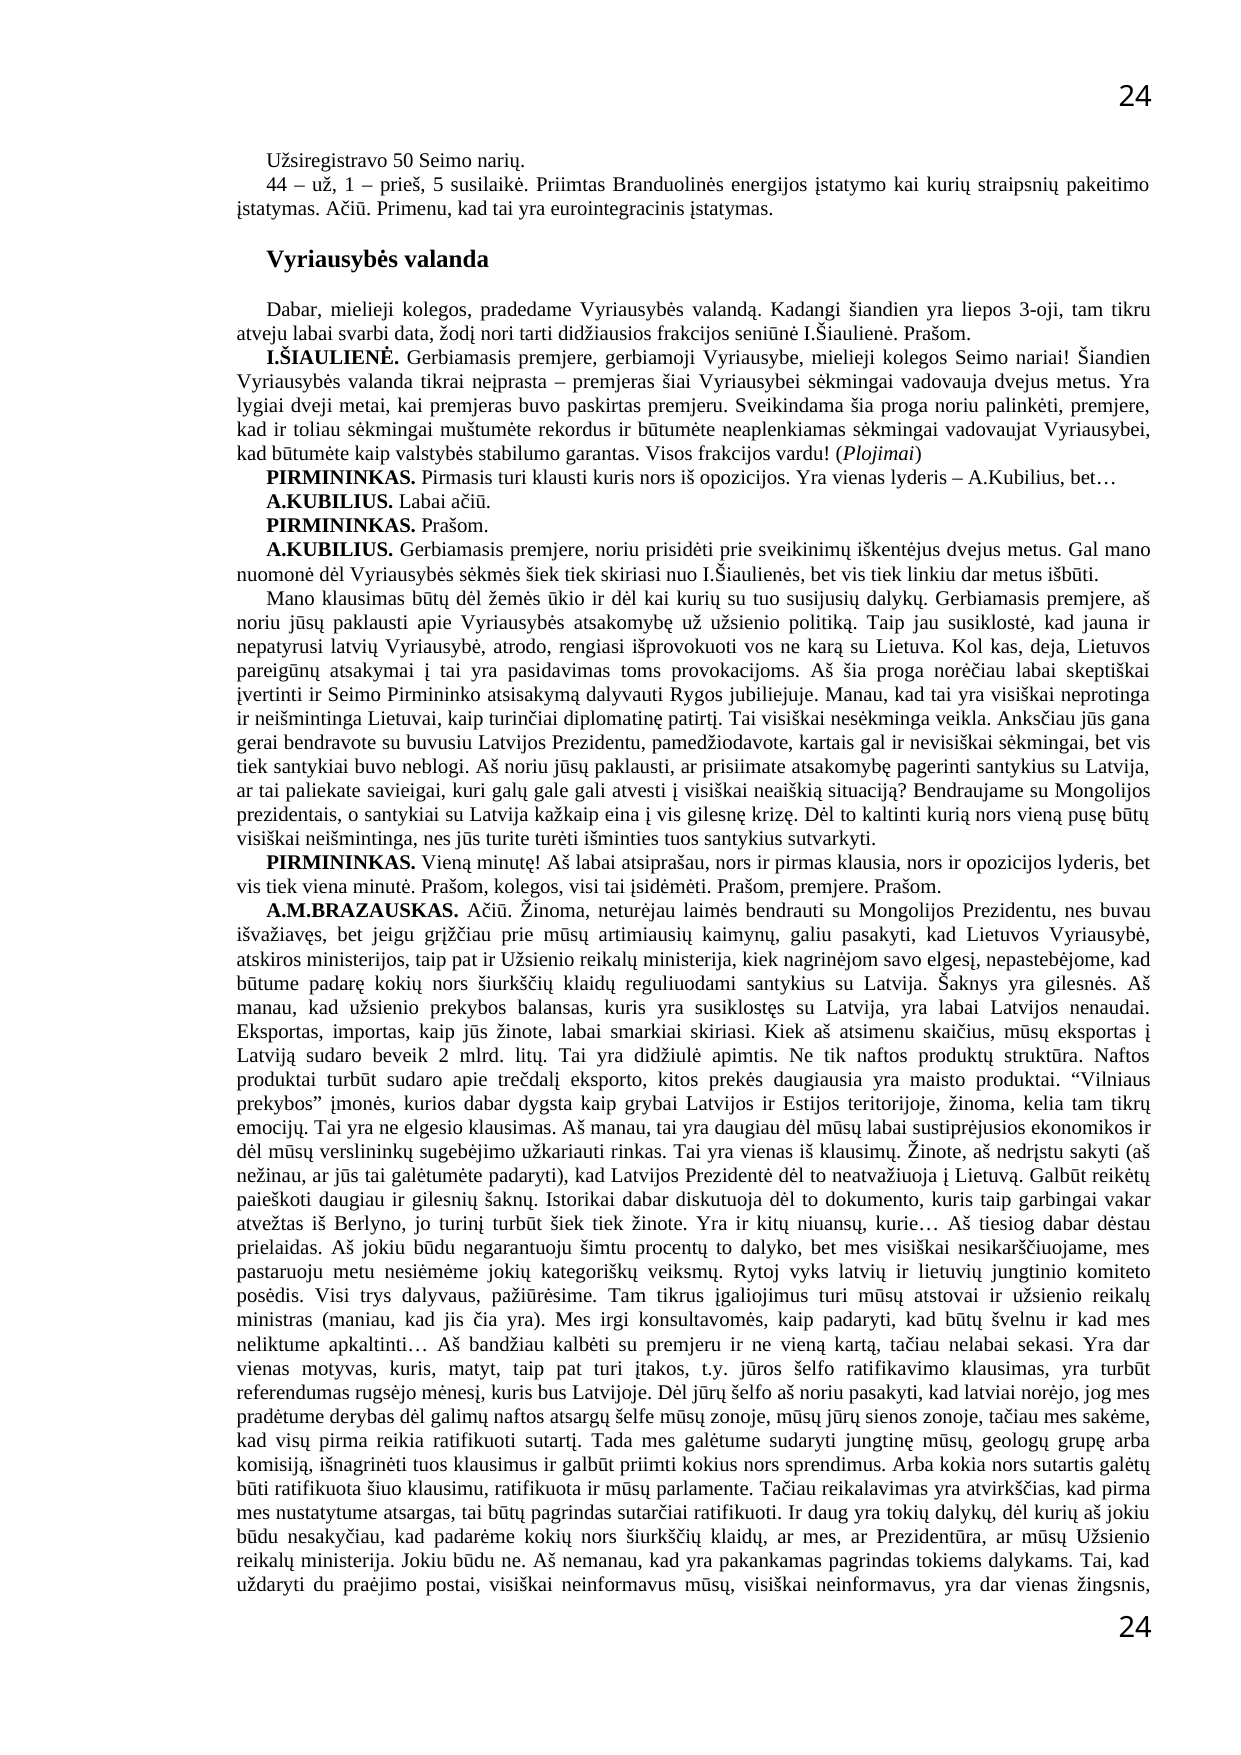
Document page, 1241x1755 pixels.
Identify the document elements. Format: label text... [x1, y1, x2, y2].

text PIRMININKAS. Pirmasis turi klausti kuris nors iš opozicijos. Yra vienas lyderis – A.Kubilius, bet… [236, 465, 1152, 489]
text Dabar, mielieji kolegos, pradedame Vyriausybės valandą. Kadangi šiandien yra liepos 3-oji, tam tikru atveju labai svarbi data, žodį nori tarti didžiausios frakcijos seniūnė I.Šiaulienė. Prašom. [236, 297, 1152, 345]
text A.KUBILIUS. Labai ačiū. [236, 489, 1152, 513]
text A.M.BRAZAUSKAS. Ačiū. Žinoma, neturėjau laimės bendrauti su Mongolijos Prezidentu, nes buvau išvažiavęs, bet jeigu grįžčiau prie mūsų artimiausių kaimynų, galiu pasakyti, kad Lietuvos Vyriausybė, atskiros ministerijos, taip pat ir Užsienio reikalų ministerija, kiek nagrinėjom savo elgesį, nepastebėjome, kad būtume padarę kokių nors šiurkščių klaidų reguliuodami santykius su Latvija. Šaknys yra gilesnės. Aš manau, kad užsienio prekybos balansas, kuris yra susiklostęs su Latvija, yra labai Latvijos nenaudai. Eksportas, importas, kaip jūs žinote, labai smarkiai skiriasi. Kiek aš atsimenu skaičius, mūsų eksportas į Latviją sudaro beveik 2 mlrd. litų. Tai yra didžiulė apimtis. Ne tik naftos produktų struktūra. Naftos produktai turbūt sudaro apie trečdalį eksporto, kitos prekės daugiausia yra maisto produktai. “Vilniaus prekybos” įmonės, kurios dabar dygsta kaip grybai Latvijos ir Estijos teritorijoje, žinoma, kelia tam tikrų emocijų. Tai yra ne elgesio klausimas. Aš manau, tai yra daugiau dėl mūsų labai sustiprėjusios ekonomikos ir dėl mūsų verslininkų sugebėjimo užkariauti rinkas. Tai yra vienas iš klausimų. Žinote, aš nedrįstu sakyti (aš nežinau, ar jūs tai galėtumėte padaryti), kad Latvijos Prezidentė dėl to neatvažiuoja į Lietuvą. Galbūt reikėtų paieškoti daugiau ir gilesnių šaknų. Istorikai dabar diskutuoja dėl to dokumento, kuris taip garbingai vakar atvežtas iš Berlyno, jo turinį turbūt šiek tiek žinote. Yra ir kitų niuansų, kurie… Aš tiesiog dabar dėstau prielaidas. Aš jokiu būdu negarantuoju šimtu procentų to dalyko, bet mes visiškai nesikarščiuojame, mes pastaruoju metu nesiėmėme jokių kategoriškų veiksmų. Rytoj vyks latvių ir lietuvių jungtinio komiteto posėdis. Visi trys dalyvaus, pažiūrėsime. Tam tikrus įgaliojimus turi mūsų atstovai ir užsienio reikalų ministras (maniau, kad jis čia yra). Mes irgi konsultavomės, kaip padaryti, kad būtų švelnu ir kad mes neliktume apkaltinti… Aš bandžiau kalbėti su premjeru ir ne vieną kartą, tačiau nelabai sekasi. Yra dar vienas motyvas, kuris, matyt, taip pat turi įtakos, t.y. jūros šelfo ratifikavimo klausimas, yra turbūt referendumas rugsėjo mėnesį, kuris bus Latvijoje. Dėl jūrų šelfo aš noriu pasakyti, kad latviai norėjo, jog mes pradėtume derybas dėl galimų naftos atsargų šelfe mūsų zonoje, mūsų jūrų sienos zonoje, tačiau mes sakėme, kad visų pirma reikia ratifikuoti sutartį. Tada mes galėtume sudaryti jungtinę mūsų, geologų grupę arba komisiją, išnagrinėti tuos klausimus ir galbūt priimti kokius nors sprendimus. Arba kokia nors sutartis galėtų būti ratifikuota šiuo klausimu, ratifikuota ir mūsų parlamente. Tačiau reikalavimas yra atvirkščias, kad pirma mes nustatytume atsargas, tai būtų pagrindas sutarčiai ratifikuoti. Ir daug yra tokių dalykų, dėl kurių aš jokiu būdu nesakyčiau, kad padarėme kokių nors šiurkščių klaidų, ar mes, ar Prezidentūra, ar mūsų Užsienio reikalų ministerija. Jokiu būdu ne. Aš nemanau, kad yra pakankamas pagrindas tokiems dalykams. Tai, kad uždaryti du praėjimo postai, visiškai neinformavus mūsų, visiškai neinformavus, yra dar vienas žingsnis, [236, 898, 1152, 1596]
text PIRMININKAS. Prašom. [236, 513, 1152, 537]
text 44 – už, 1 – prieš, 5 susilaikė. Priimtas Branduolinės energijos įstatymo kai kurių straipsnių pakeitimo įstatymas. Ačiū. Primenu, kad tai yra eurointegracinis įstatymas. [236, 172, 1152, 220]
text I.ŠIAULIENĖ. Gerbiamasis premjere, gerbiamoji Vyriausybe, mielieji kolegos Seimo nariai! Šiandien Vyriausybės valanda tikrai neįprasta – premjeras šiai Vyriausybei sėkmingai vadovauja dvejus metus. Yra lygiai dveji metai, kai premjeras buvo paskirtas premjeru. Sveikindama šia proga noriu palinkėti, premjere, kad ir toliau sėkmingai muštumėte rekordus ir būtumėte neaplenkiamas sėkmingai vadovaujat Vyriausybei, kad būtumėte kaip valstybės stabilumo garantas. Visos frakcijos vardu! (Plojimai) [236, 345, 1152, 465]
text A.KUBILIUS. Gerbiamasis premjere, noriu prisidėti prie sveikinimų iškentėjus dvejus metus. Gal mano nuomonė dėl Vyriausybės sėkmės šiek tiek skiriasi nuo I.Šiaulienės, bet vis tiek linkiu dar metus išbūti. [236, 537, 1152, 586]
text PIRMININKAS. Vieną minutę! Aš labai atsiprašau, nors ir pirmas klausia, nors ir opozicijos lyderis, bet vis tiek viena minutė. Prašom, kolegos, visi tai įsidėmėti. Prašom, premjere. Prašom. [236, 850, 1152, 898]
text Mano klausimas būtų dėl žemės ūkio ir dėl kai kurių su tuo susijusių dalykų. Gerbiamasis premjere, aš noriu jūsų paklausti apie Vyriausybės atsakomybę už užsienio politiką. Taip jau susiklostė, kad jauna ir nepatyrusi latvių Vyriausybė, atrodo, rengiasi išprovokuoti vos ne karą su Lietuva. Kol kas, deja, Lietuvos pareigūnų atsakymai į tai yra pasidavimas toms provokacijoms. Aš šia proga norėčiau labai skeptiškai įvertinti ir Seimo Pirmininko atsisakymą dalyvauti Rygos jubiliejuje. Manau, kad tai yra visiškai neprotinga ir neišmintinga Lietuvai, kaip turinčiai diplomatinę patirtį. Tai visiškai nesėkminga veikla. Anksčiau jūs gana gerai bendravote su buvusiu Latvijos Prezidentu, pamedžiodavote, kartais gal ir nevisiškai sėkmingai, bet vis tiek santykiai buvo neblogi. Aš noriu jūsų paklausti, ar prisiimate atsakomybę pagerinti santykius su Latvija, ar tai paliekate savieigai, kuri galų gale gali atvesti į visiškai neaiškią situaciją? Bendraujame su Mongolijos prezidentais, o santykiai su Latvija kažkaip eina į vis gilesnę krizę. Dėl to kaltinti kurią nors vieną pusę būtų visiškai neišmintinga, nes jūs turite turėti išminties tuos santykius sutvarkyti. [236, 586, 1152, 850]
text Užsiregistravo 50 Seimo narių. [236, 148, 1152, 172]
text Vyriausybės valanda [236, 244, 1152, 273]
